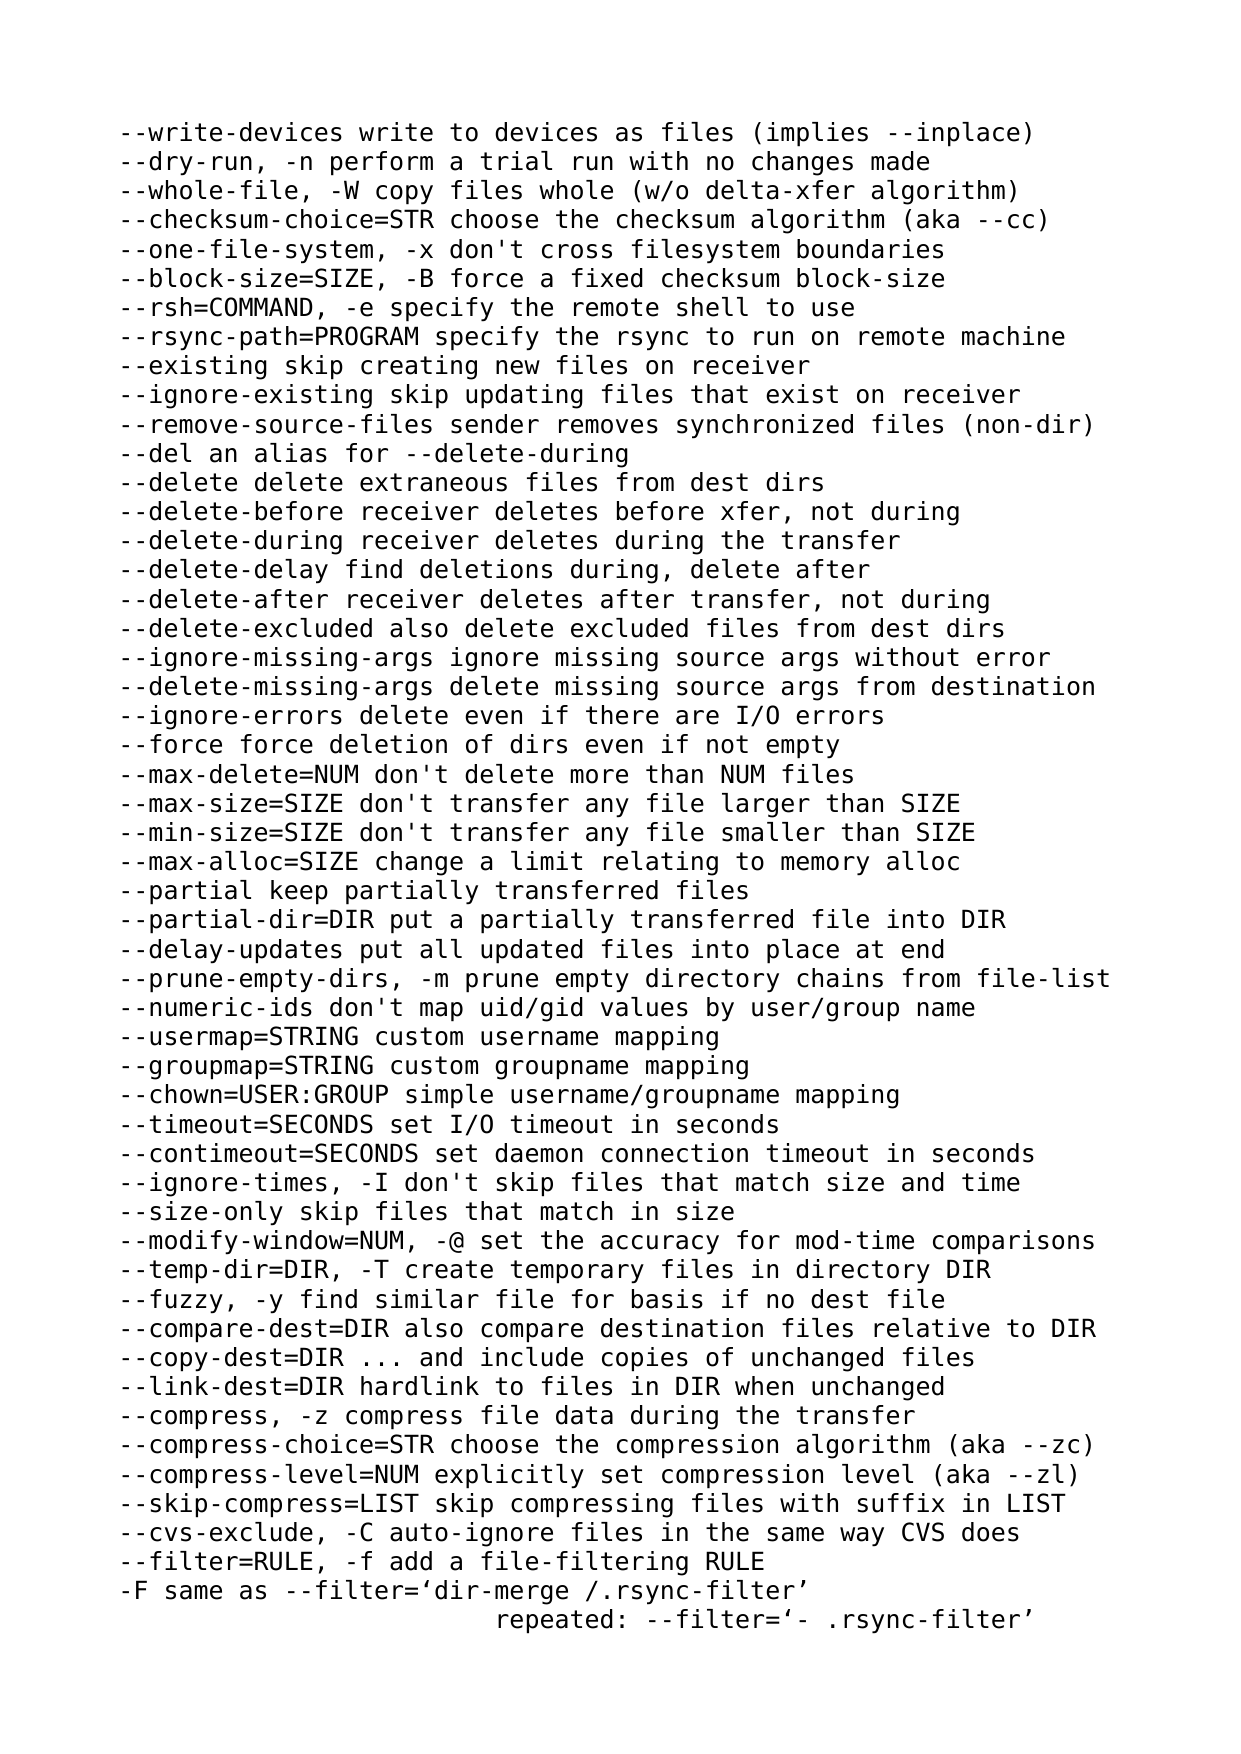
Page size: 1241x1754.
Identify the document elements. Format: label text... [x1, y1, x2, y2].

text --write-devices write to devices as files (implies --inplace) --dry-run, -n perform a trial run with no changes made --whole-file, -W copy files whole (w/o delta-xfer algorithm) --checksum-choice=STR choose the checksum algorithm (aka --cc) --one-file-system, -x don't cross filesystem boundaries --block-size=SIZE, -B force a fixed checksum block-size --rsh=COMMAND, -e specify the remote shell to use --rsync-path=PROGRAM specify the rsync to run on remote machine --existing skip creating new files on receiver --ignore-existing skip updating files that exist on receiver --remove-source-files sender removes synchronized files (non-dir) --del an alias for --delete-during --delete delete extraneous files from dest dirs --delete-before receiver deletes before xfer, not during --delete-during receiver deletes during the transfer --delete-delay find deletions during, delete after --delete-after receiver deletes after transfer, not during --delete-excluded also delete excluded files from dest dirs --ignore-missing-args ignore missing source args without error --delete-missing-args delete missing source args from destination --ignore-errors delete even if there are I/O errors --force force deletion of dirs even if not empty --max-delete=NUM don't delete more than NUM files --max-size=SIZE don't transfer any file larger than SIZE --min-size=SIZE don't transfer any file smaller than SIZE --max-alloc=SIZE change a limit relating to memory alloc --partial keep partially transferred files --partial-dir=DIR put a partially transferred file into DIR --delay-updates put all updated files into place at end --prune-empty-dirs, -m prune empty directory chains from file-list --numeric-ids don't map uid/gid values by user/group name --usermap=STRING custom username mapping --groupmap=STRING custom groupname mapping --chown=USER:GROUP simple username/groupname mapping --timeout=SECONDS set I/O timeout in seconds --contimeout=SECONDS set daemon connection timeout in seconds --ignore-times, -I don't skip files that match size and time --size-only skip files that match in size --modify-window=NUM, -@ set the accuracy for mod-time comparisons --temp-dir=DIR, -T create temporary files in directory DIR --fuzzy, -y find similar file for basis if no dest file --compare-dest=DIR also compare destination files relative to DIR --copy-dest=DIR ... and include copies of unchanged files --link-dest=DIR hardlink to files in DIR when unchanged --compress, -z compress file data during the transfer --compress-choice=STR choose the compression algorithm (aka --zc) --compress-level=NUM explicitly set compression level (aka --zl) --skip-compress=LIST skip compressing files with suffix in LIST --cvs-exclude, -C auto-ignore files in the same way CVS does --filter=RULE, -f add a file-filtering RULE -F same as --filter=‘dir-merge /.rsync-filter’ repeated: --filter=‘- .rsync-filter’ [118, 118, 1122, 1635]
